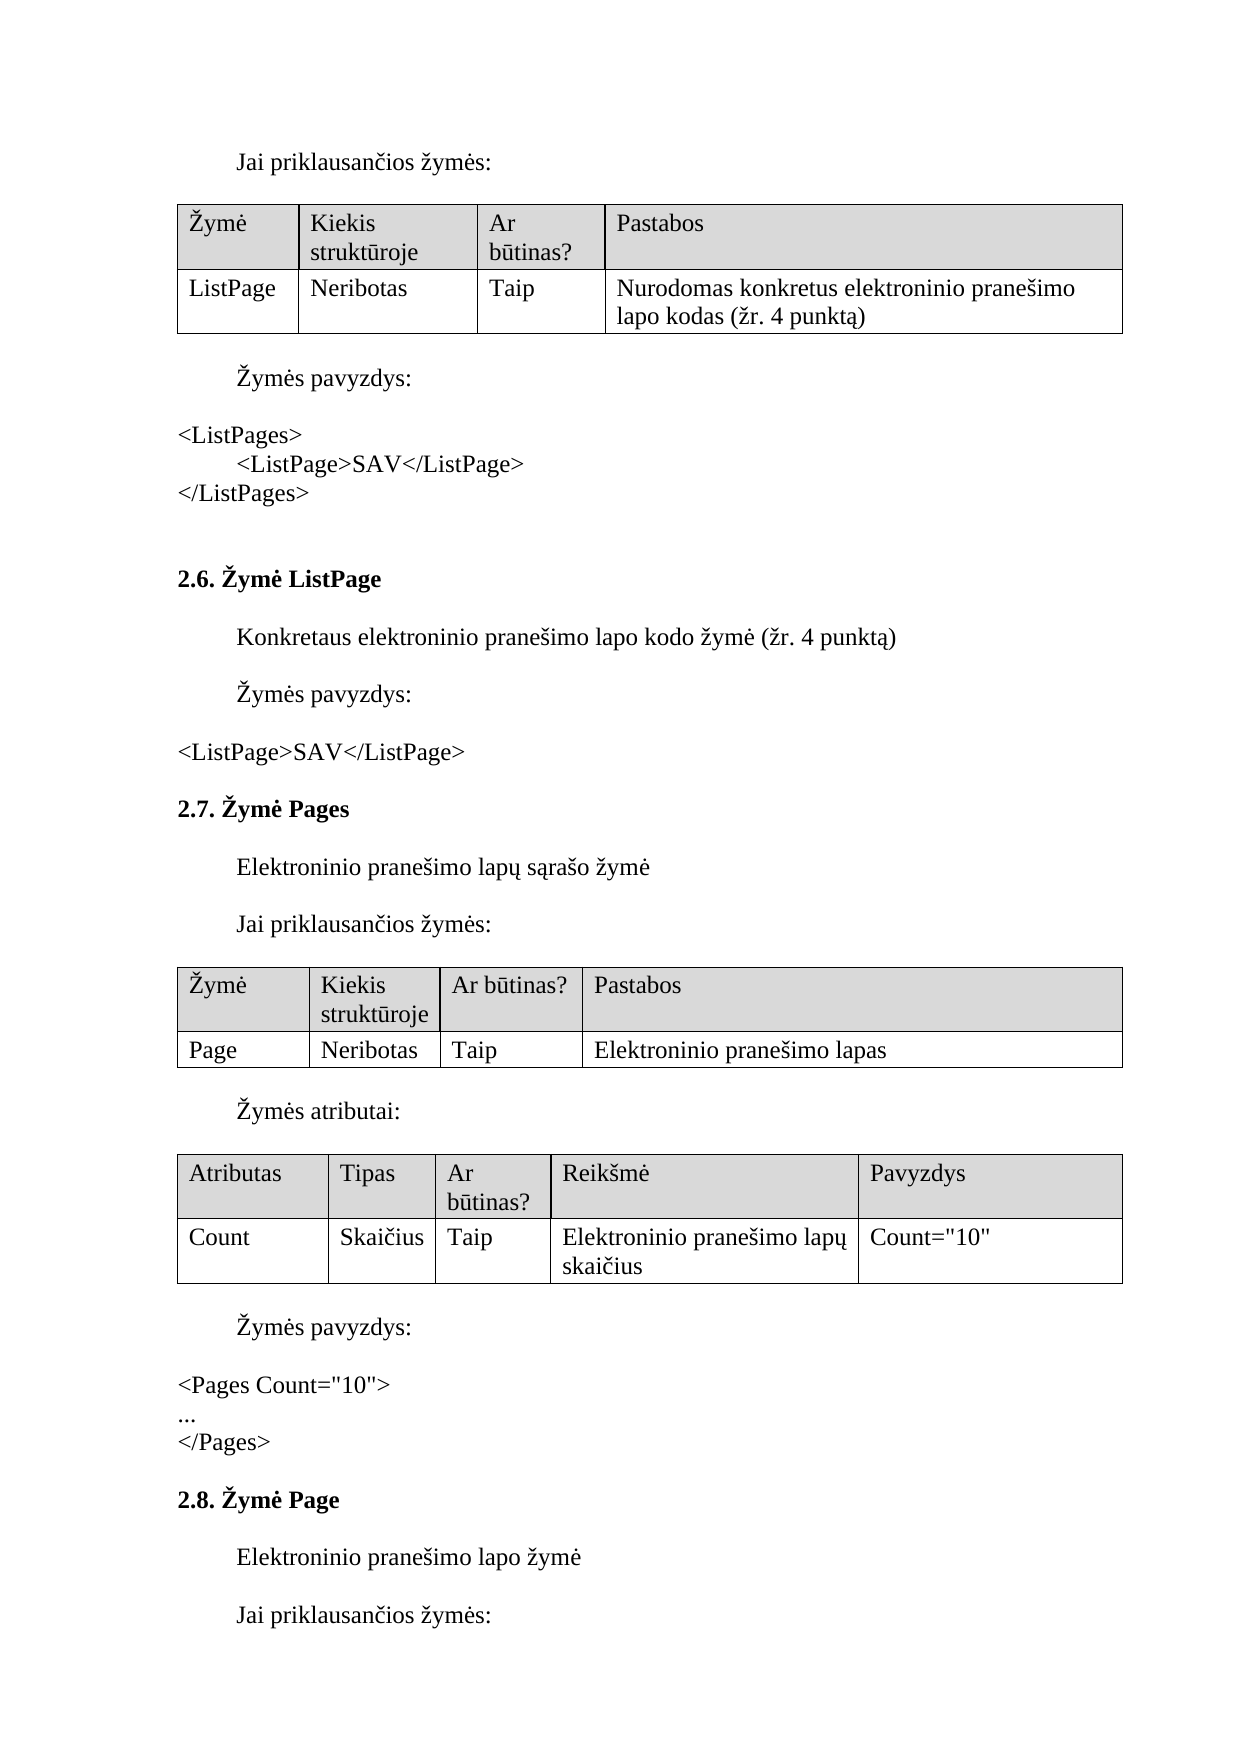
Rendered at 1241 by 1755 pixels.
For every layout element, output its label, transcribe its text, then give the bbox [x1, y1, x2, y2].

table_header Kiekis struktūroje [300, 205, 477, 269]
table_cell ListPage [178, 270, 298, 333]
table_header Pastabos [606, 205, 1122, 269]
text <ListPages> [177, 420, 1122, 449]
table_cell Taip [436, 1219, 550, 1283]
text </ListPages> [177, 478, 1122, 507]
table_header Tipas [329, 1155, 435, 1218]
table_cell Taip [478, 270, 605, 333]
text Elektroninio pranešimo lapo žymė [177, 1542, 1122, 1571]
table_header Ar būtinas? [441, 968, 582, 1031]
text Žymės pavyzdys: [177, 679, 1122, 708]
table_header Atributas [178, 1155, 328, 1218]
table_cell Skaičius [329, 1219, 435, 1283]
text Žymės pavyzdys: [177, 1312, 1122, 1341]
text Jai priklausančios žymės: [177, 1600, 1122, 1629]
table_cell Neribotas [310, 1032, 440, 1067]
table_cell Taip [441, 1032, 582, 1067]
text <Pages Count="10"> [177, 1370, 1122, 1399]
table_cell Count [178, 1219, 328, 1283]
table_header Kiekis struktūroje [310, 968, 439, 1031]
text <ListPage>SAV</ListPage> [177, 449, 1122, 478]
text <ListPage>SAV</ListPage> [177, 737, 1122, 765]
table_header Žymė [178, 968, 309, 1031]
table_cell Page [178, 1032, 309, 1067]
text Žymės pavyzdys: [177, 363, 1122, 392]
table_header Žymė [178, 205, 298, 269]
table_header Pastabos [583, 968, 1122, 1031]
table_cell Elektroninio pranešimo lapas [583, 1032, 1122, 1067]
table_cell Count="10" [859, 1219, 1122, 1283]
table_cell Elektroninio pranešimo lapų skaičius [551, 1219, 858, 1283]
table_header Reikšmė [552, 1155, 858, 1218]
text </Pages> [177, 1427, 1122, 1456]
text ... [177, 1399, 1122, 1427]
table_cell Nurodomas konkretus elektroninio pranešimo lapo kodas (žr. 4 punktą) [606, 270, 1122, 333]
text Konkretaus elektroninio pranešimo lapo kodo žymė (žr. 4 punktą) [177, 622, 1122, 650]
subtitle 2.7. Žymė Pages [177, 794, 1122, 823]
text Jai priklausančios žymės: [177, 909, 1122, 938]
text Žymės atributai: [177, 1096, 1122, 1125]
table_header Ar būtinas? [436, 1155, 550, 1218]
table_header Pavyzdys [859, 1155, 1122, 1218]
table_header Ar būtinas? [478, 205, 604, 269]
subtitle 2.8. Žymė Page [177, 1485, 1122, 1514]
text Elektroninio pranešimo lapų sąrašo žymė [177, 852, 1122, 880]
text Jai priklausančios žymės: [177, 147, 1122, 176]
table_cell Neribotas [299, 270, 477, 333]
subtitle 2.6. Žymė ListPage [177, 564, 1122, 593]
